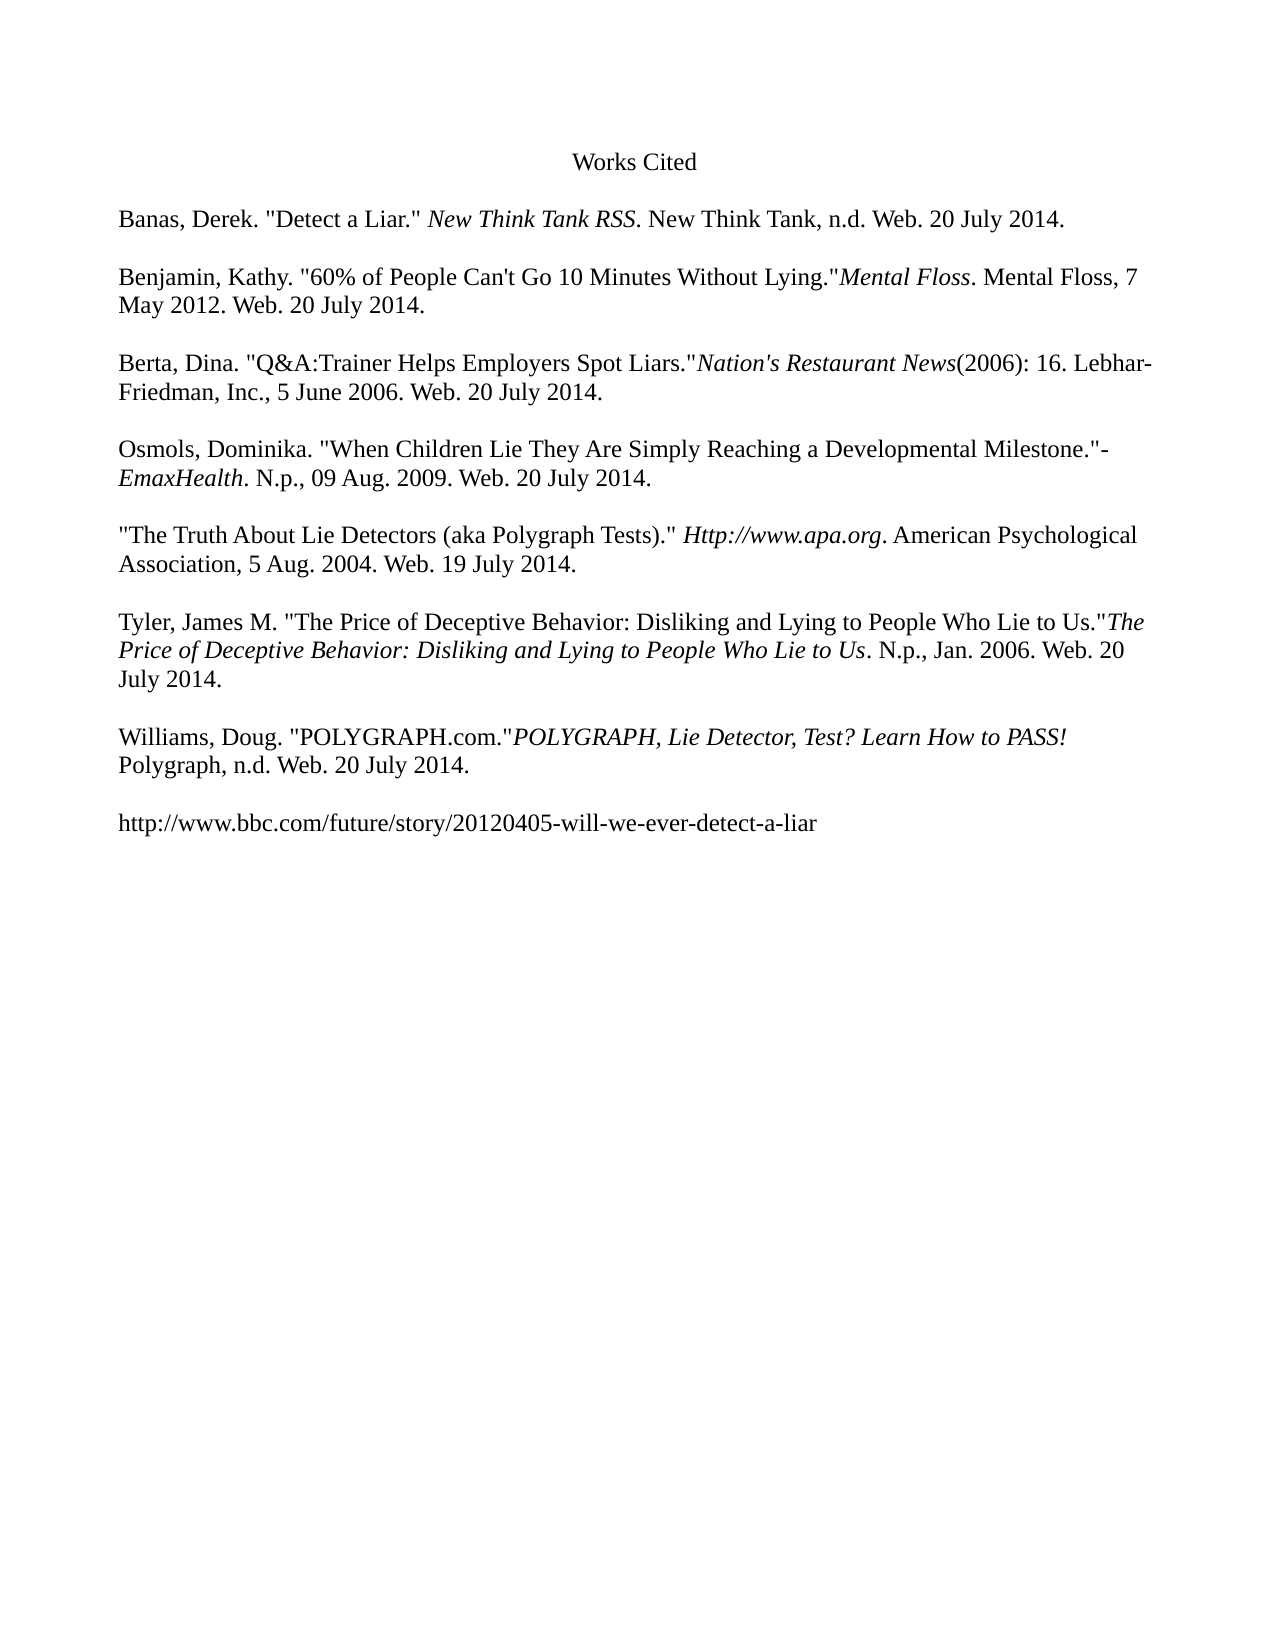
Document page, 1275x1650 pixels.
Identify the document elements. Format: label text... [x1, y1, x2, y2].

text Banas, Derek. "Detect a Liar." New Think Tank RSS. New Think Tank, n.d. Web. 20 July 2014. [118, 204, 1157, 233]
text Tyler, James M. "The Price of Deceptive Behavior: Disliking and Lying to People Who Lie to Us."The Price of Deceptive Behavior: Disliking and Lying to People Who Lie to Us. N.p., Jan. 2006. Web. 20 July 2014. [118, 607, 1157, 693]
text Williams, Doug. "POLYGRAPH.com."POLYGRAPH, Lie Detector, Test? Learn How to PASS!Polygraph, n.d. Web. 20 July 2014. [118, 722, 1157, 779]
text Berta, Dina. "Q&A:Trainer Helps Employers Spot Liars."Nation's Restaurant News(2006): 16. Lebhar-Friedman, Inc., 5 June 2006. Web. 20 July 2014. [118, 348, 1157, 406]
text Benjamin, Kathy. "60% of People Can't Go 10 Minutes Without Lying."Mental Floss. Mental Floss, 7 May 2012. Web. 20 July 2014. [118, 262, 1157, 319]
text http://www.bbc.com/future/story/20120405-will-we-ever-detect-a-liar [118, 808, 1157, 837]
text "The Truth About Lie Detectors (aka Polygraph Tests)." Http://www.apa.org. American Psychological Association, 5 Aug. 2004. Web. 19 July 2014. [118, 521, 1157, 578]
text Works Cited [118, 147, 1157, 176]
text Osmols, Dominika. "When Children Lie They Are Simply Reaching a Developmental Milestone."- EmaxHealth. N.p., 09 Aug. 2009. Web. 20 July 2014. [118, 434, 1157, 492]
